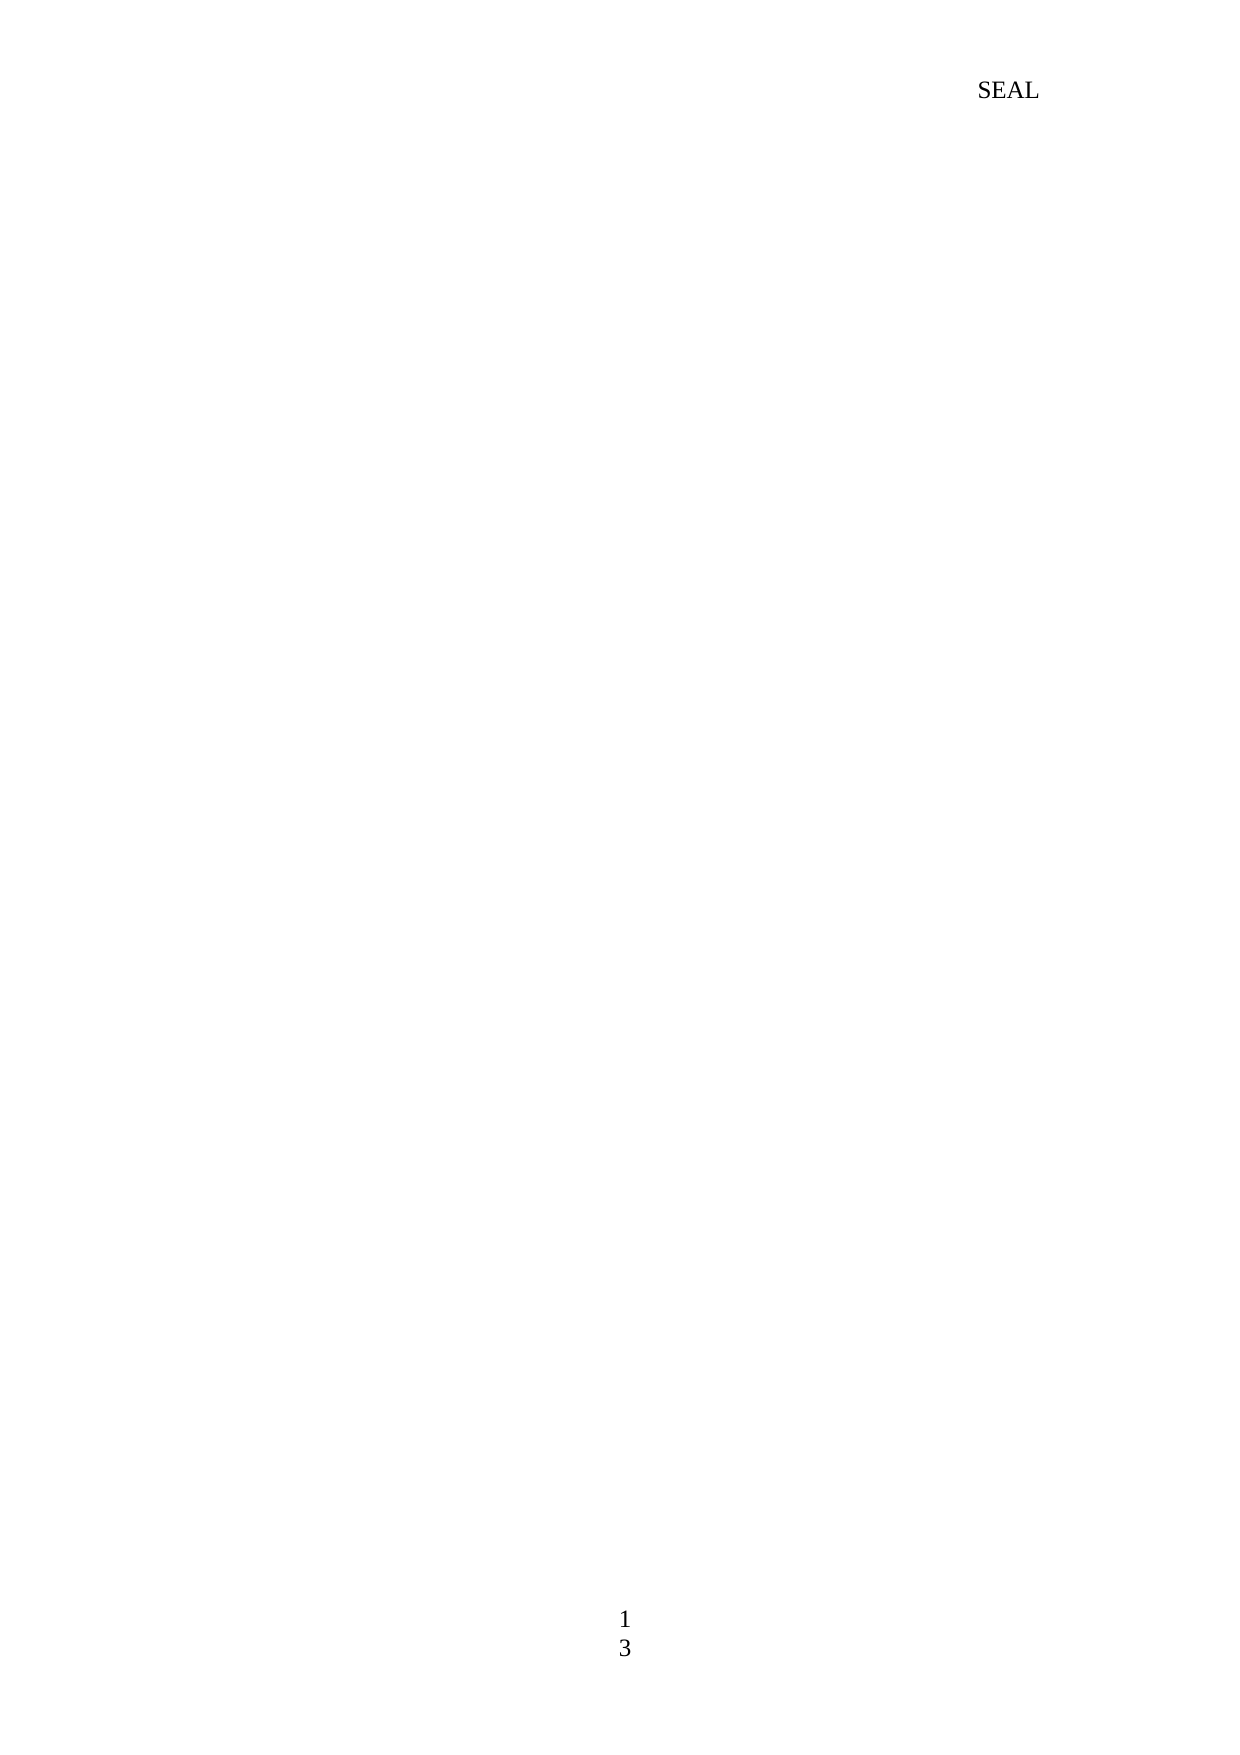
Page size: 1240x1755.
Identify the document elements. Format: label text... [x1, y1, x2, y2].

text SEAL [150, 75, 1089, 104]
